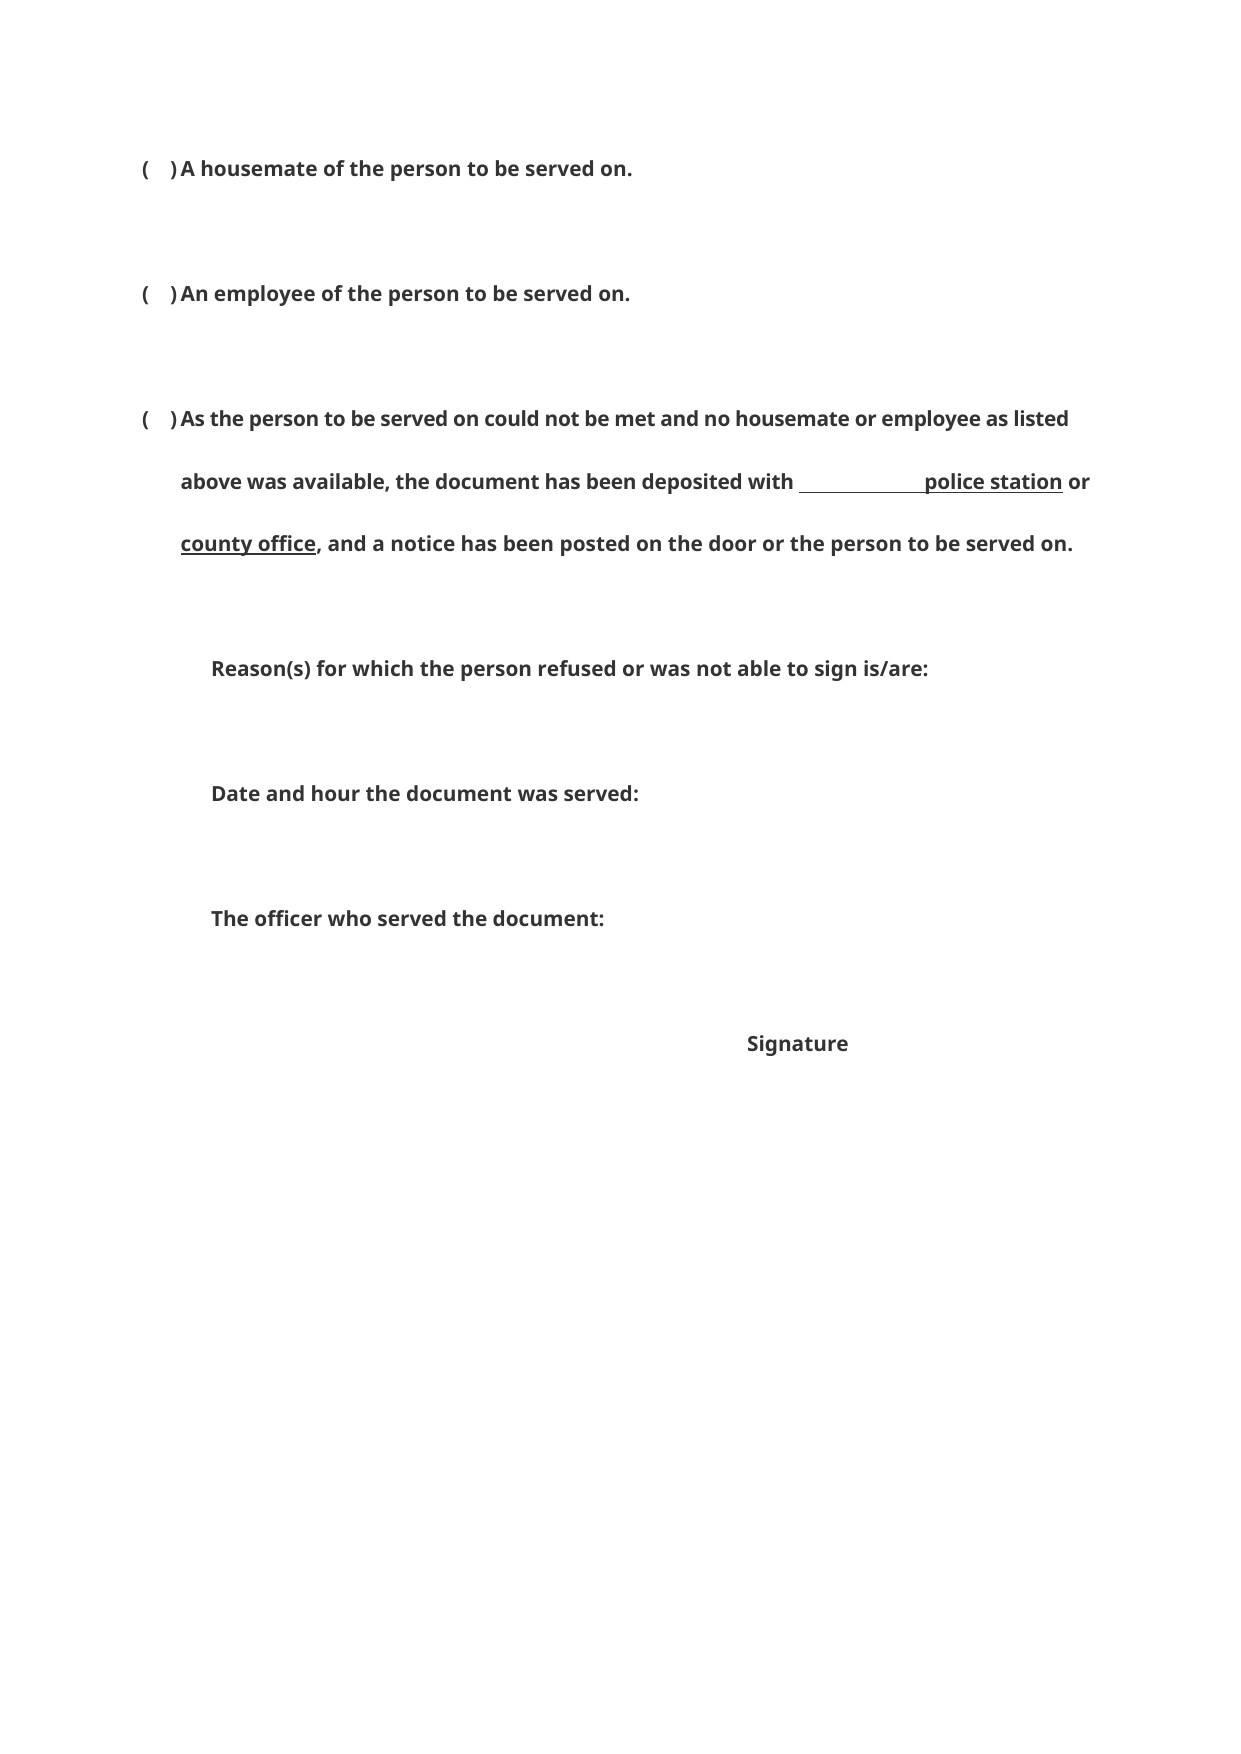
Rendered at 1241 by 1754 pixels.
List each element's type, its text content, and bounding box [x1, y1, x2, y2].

text The officer who served the document: [211, 877, 1098, 939]
text ( ) A housemate of the person to be served on. [142, 127, 1098, 189]
text Reason(s) for which the person refused or was not able to sign is/are: [211, 627, 1098, 689]
text ( ) As the person to be served on could not be met and no housemate or employee as listed above was available, the document has been deposited with police station or county office, and a notice has been posted on the door or the person to be served on. [142, 377, 1098, 564]
text Date and hour the document was served: [211, 752, 1098, 814]
text Signature [142, 1002, 1098, 1064]
text ( ) An employee of the person to be served on. [142, 252, 1098, 314]
